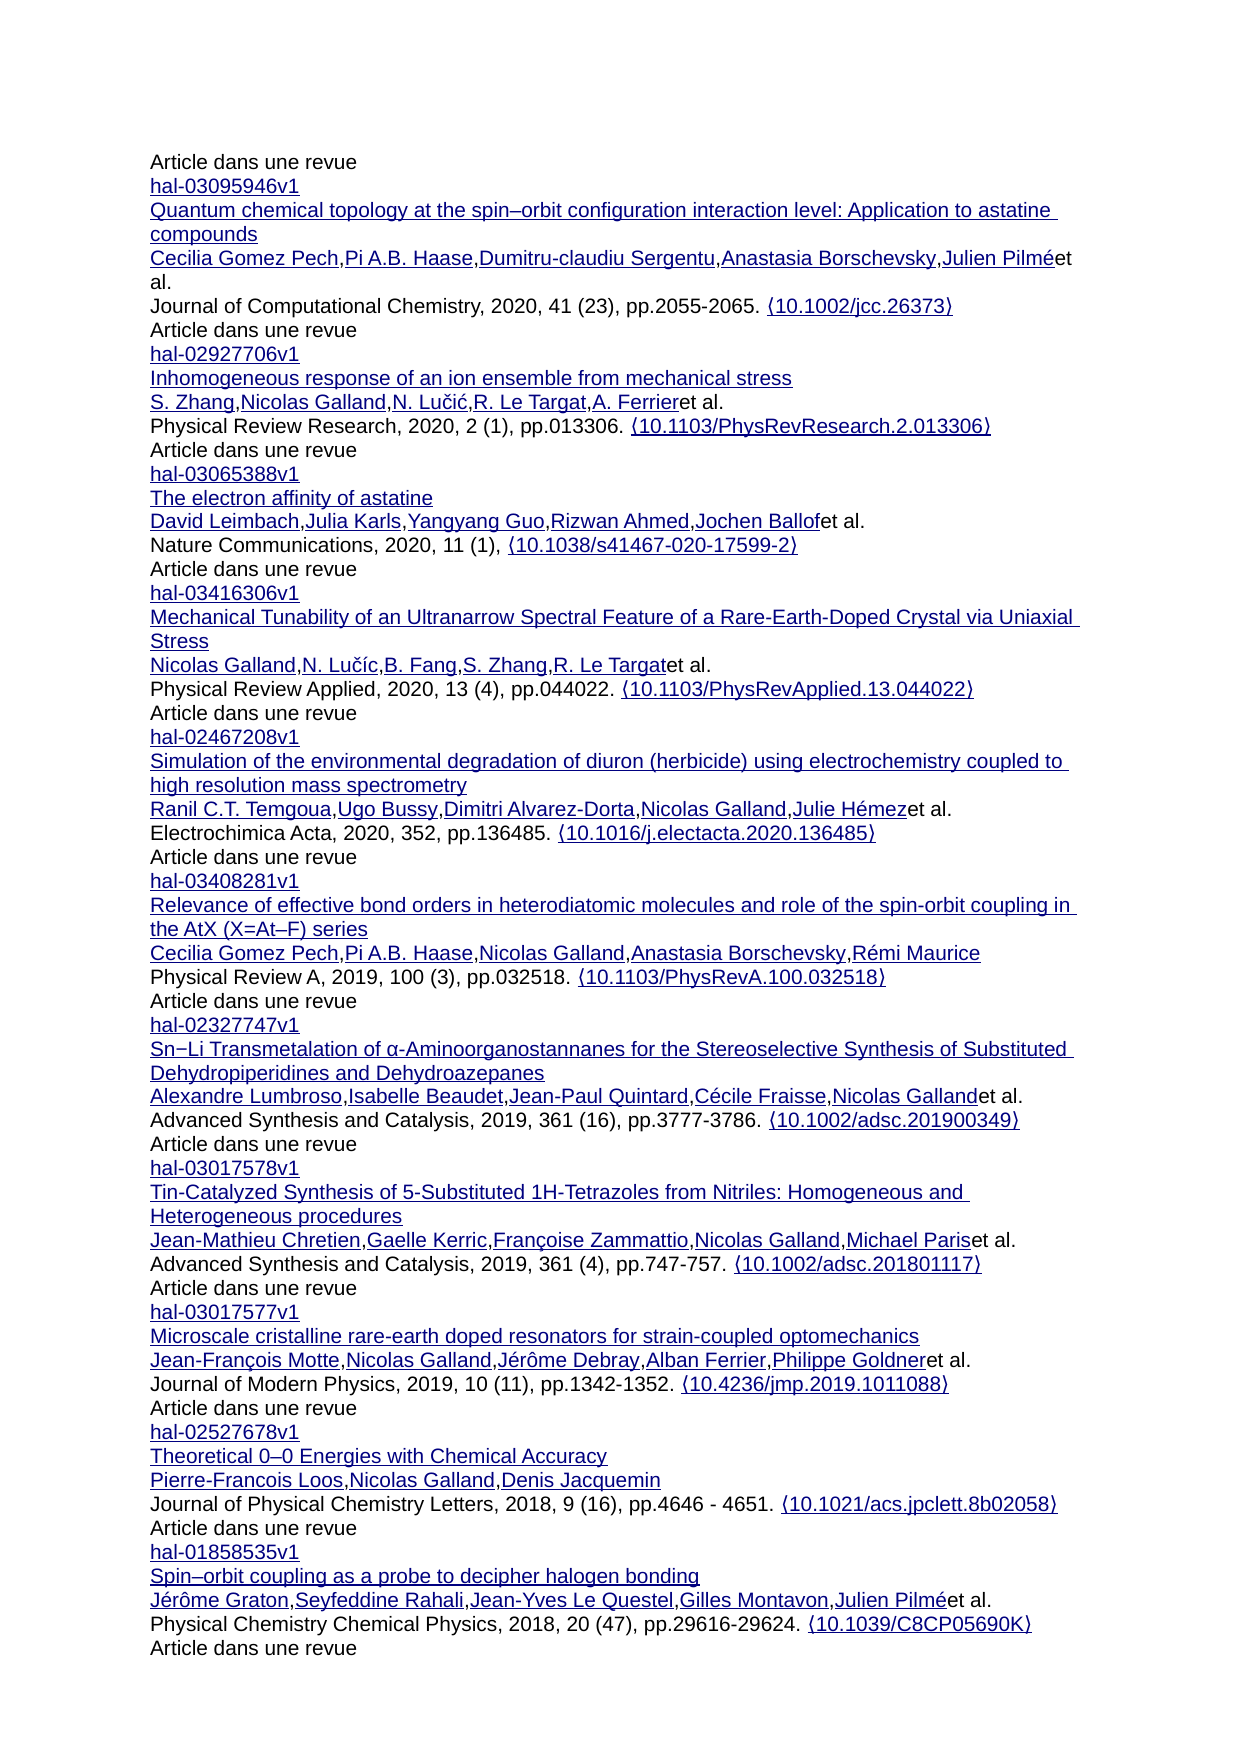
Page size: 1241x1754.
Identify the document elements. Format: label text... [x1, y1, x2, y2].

table_cell Sn−Li Transmetalation of α‐Aminoorganostannanes for the Stereoselective Synthesis of Substituted Dehydropiperidines and Dehydroazepanes Alexandre Lumbroso,Isabelle Beaudet,Jean-Paul Quintard,Cécile Fraisse,Nicolas Gallandet al. Advanced Synthesis and Catalysis, 2019, 361 (16), pp.3777-3786. ⟨10.1002/adsc.201900349⟩ Article dans une revue hal-03017578v1 [150, 1036, 1090, 1180]
table_cell Mechanical Tunability of an Ultranarrow Spectral Feature of a Rare-Earth-Doped Crystal via Uniaxial Stress Nicolas Galland,N. Lučíc,B. Fang,S. Zhang,R. Le Targatet al. Physical Review Applied, 2020, 13 (4), pp.044022. ⟨10.1103/PhysRevApplied.13.044022⟩ Article dans une revue hal-02467208v1 [150, 605, 1090, 749]
table_cell The electron affinity of astatine David Leimbach,Julia Karls,Yangyang Guo,Rizwan Ahmed,Jochen Ballofet al. Nature Communications, 2020, 11 (1), ⟨10.1038/s41467-020-17599-2⟩ Article dans une revue hal-03416306v1 [150, 485, 1090, 605]
table_cell Theoretical 0–0 Energies with Chemical Accuracy Pierre-Francois Loos,Nicolas Galland,Denis Jacquemin Journal of Physical Chemistry Letters, 2018, 9 (16), pp.4646 - 4651. ⟨10.1021/acs.jpclett.8b02058⟩ Article dans une revue hal-01858535v1 [150, 1444, 1090, 1563]
table_cell Article dans une revue hal-03095946v1 [150, 150, 1090, 198]
table_cell Simulation of the environmental degradation of diuron (herbicide) using electrochemistry coupled to high resolution mass spectrometry Ranil C.T. Temgoua,Ugo Bussy,Dimitri Alvarez-Dorta,Nicolas Galland,Julie Hémezet al. Electrochimica Acta, 2020, 352, pp.136485. ⟨10.1016/j.electacta.2020.136485⟩ Article dans une revue hal-03408281v1 [150, 749, 1090, 893]
table_cell Spin–orbit coupling as a probe to decipher halogen bonding Jérôme Graton,Seyfeddine Rahali,Jean-Yves Le Questel,Gilles Montavon,Julien Pilméet al. Physical Chemistry Chemical Physics, 2018, 20 (47), pp.29616-29624. ⟨10.1039/C8CP05690K⟩ Article dans une revue [150, 1564, 1090, 1659]
table_cell Inhomogeneous response of an ion ensemble from mechanical stress S. Zhang,Nicolas Galland,N. Lučić,R. Le Targat,A. Ferrieret al. Physical Review Research, 2020, 2 (1), pp.013306. ⟨10.1103/PhysRevResearch.2.013306⟩ Article dans une revue hal-03065388v1 [150, 366, 1090, 485]
table_cell Tin-Catalyzed Synthesis of 5-Substituted 1H-Tetrazoles from Nitriles: Homogeneous and Heterogeneous procedures Jean-Mathieu Chretien,Gaelle Kerric,Françoise Zammattio,Nicolas Galland,Michael Pariset al. Advanced Synthesis and Catalysis, 2019, 361 (4), pp.747-757. ⟨10.1002/adsc.201801117⟩ Article dans une revue hal-03017577v1 [150, 1180, 1090, 1324]
table_cell Relevance of effective bond orders in heterodiatomic molecules and role of the spin-orbit coupling in the AtX (X=At–F) series Cecilia Gomez Pech,Pi A.B. Haase,Nicolas Galland,Anastasia Borschevsky,Rémi Maurice Physical Review A, 2019, 100 (3), pp.032518. ⟨10.1103/PhysRevA.100.032518⟩ Article dans une revue hal-02327747v1 [150, 893, 1090, 1036]
table_cell Quantum chemical topology at the spin–orbit configuration interaction level: Application to astatine compounds Cecilia Gomez Pech,Pi A.B. Haase,Dumitru‐claudiu Sergentu,Anastasia Borschevsky,Julien Pilméet al. Journal of Computational Chemistry, 2020, 41 (23), pp.2055-2065. ⟨10.1002/jcc.26373⟩ Article dans une revue hal-02927706v1 [150, 198, 1090, 366]
table_cell Microscale cristalline rare-earth doped resonators for strain-coupled optomechanics Jean-François Motte,Nicolas Galland,Jérôme Debray,Alban Ferrier,Philippe Goldneret al. Journal of Modern Physics, 2019, 10 (11), pp.1342-1352. ⟨10.4236/jmp.2019.1011088⟩ Article dans une revue hal-02527678v1 [150, 1324, 1090, 1444]
